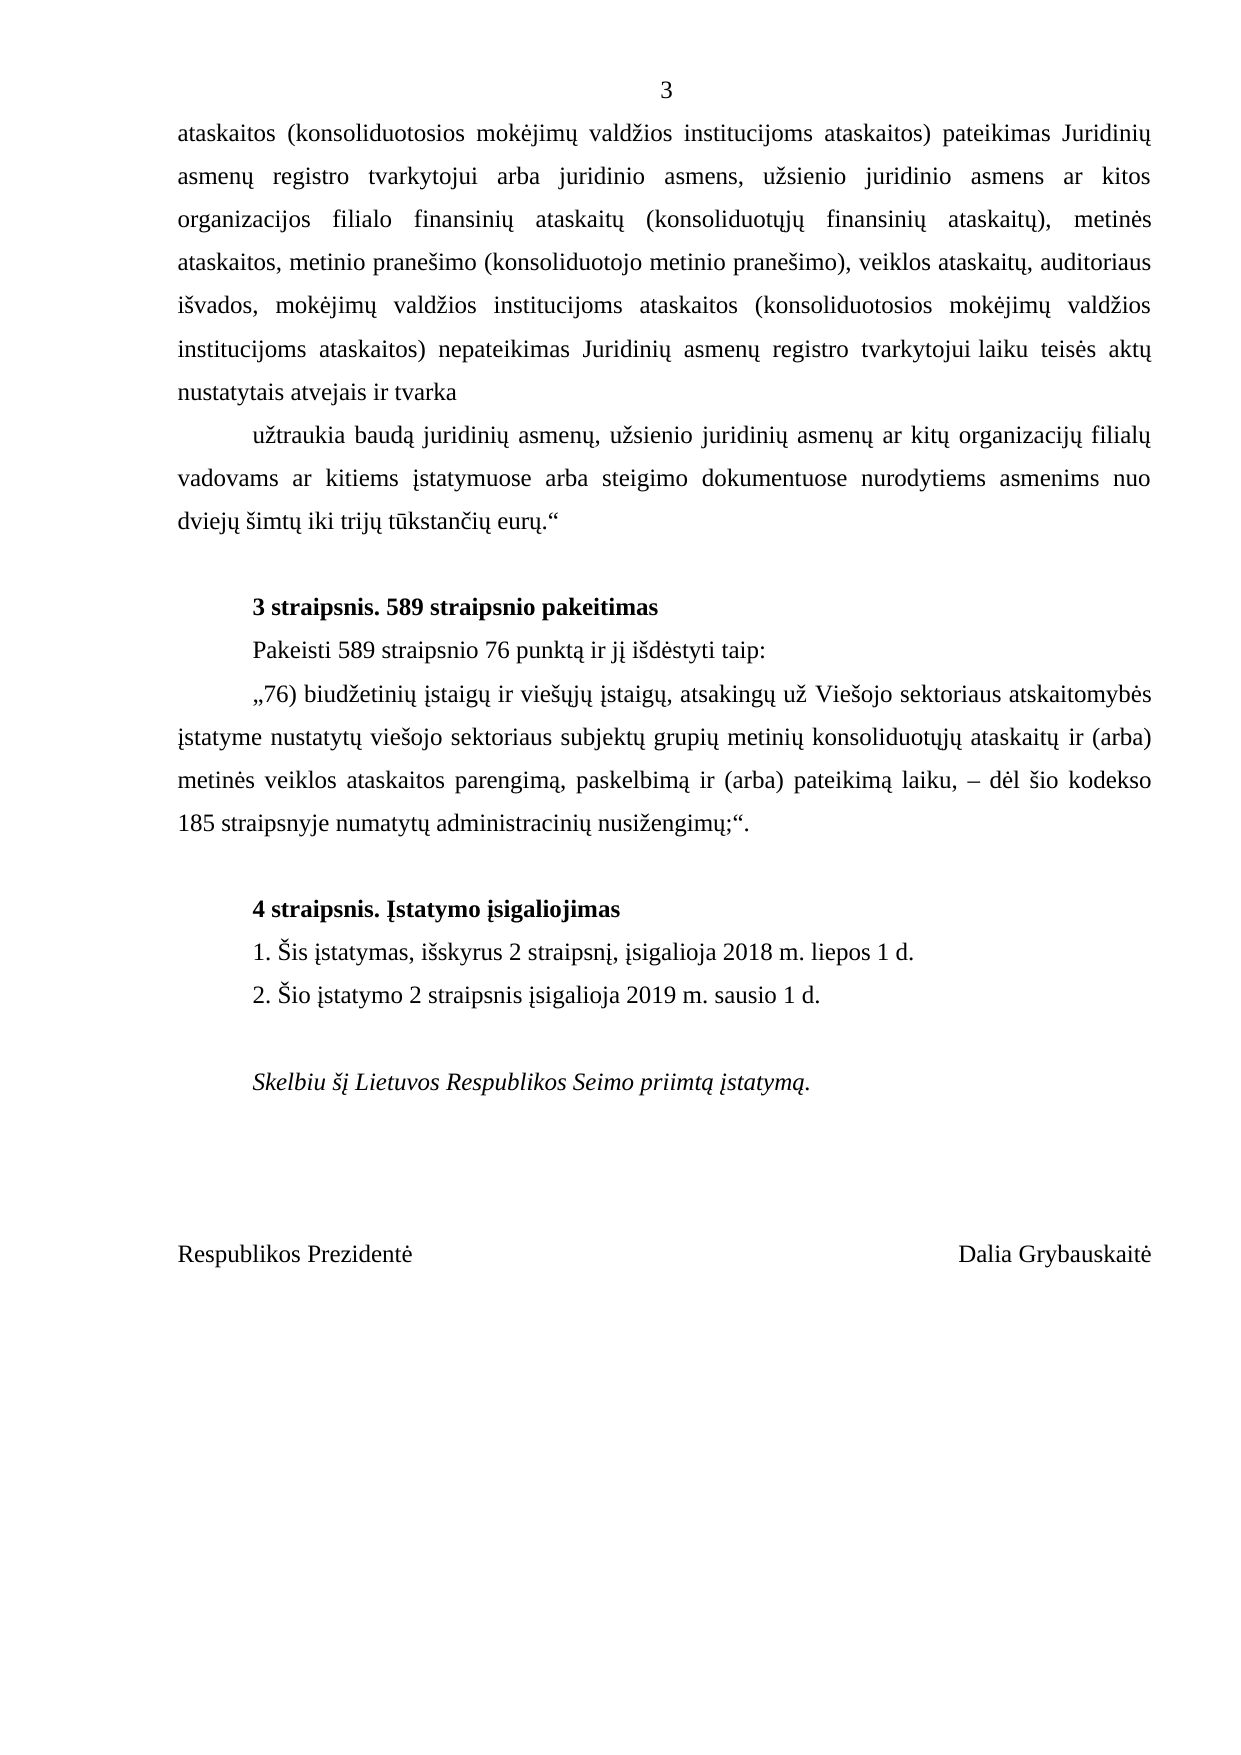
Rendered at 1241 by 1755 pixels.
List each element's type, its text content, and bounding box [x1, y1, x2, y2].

text 3 straipsnis. 589 straipsnio pakeitimas [177, 592, 1152, 621]
text Pakeisti 589 straipsnio 76 punktą ir jį išdėstyti taip: [177, 636, 1152, 664]
text 1. Šis įstatymas, išskyrus 2 straipsnį, įsigalioja 2018 m. liepos 1 d. [177, 937, 1152, 966]
text Respublikos Prezidentė Dalia Grybauskaitė [177, 1239, 1152, 1268]
text Skelbiu šį Lietuvos Respublikos Seimo priimtą įstatymą. [177, 1067, 1152, 1096]
text ataskaitos (konsoliduotosios mokėjimų valdžios institucijoms ataskaitos) pateikimas Juridinių asmenų registro tvarkytojui arba juridinio asmens, užsienio juridinio asmens ar kitos organizacijos filialo finansinių ataskaitų (konsoliduotųjų finansinių ataskaitų), metinės ataskaitos, metinio pranešimo (konsoliduotojo metinio pranešimo), veiklos ataskaitų, auditoriaus išvados, mokėjimų valdžios institucijoms ataskaitos (konsoliduotosios mokėjimų valdžios institucijoms ataskaitos) nepateikimas Juridinių asmenų registro tvarkytojui laiku teisės aktų nustatytais atvejais ir tvarka [177, 118, 1152, 406]
text „76) biudžetinių įstaigų ir viešųjų įstaigų, atsakingų už Viešojo sektoriaus atskaitomybės įstatyme nustatytų viešojo sektoriaus subjektų grupių metinių konsoliduotųjų ataskaitų ir (arba) metinės veiklos ataskaitos parengimą, paskelbimą ir (arba) pateikimą laiku, – dėl šio kodekso 185 straipsnyje numatytų administracinių nusižengimų;“. [177, 679, 1152, 837]
text užtraukia baudą juridinių asmenų, užsienio juridinių asmenų ar kitų organizacijų filialų vadovams ar kitiems įstatymuose arba steigimo dokumentuose nurodytiems asmenims nuo dviejų šimtų iki trijų tūkstančių eurų.“ [177, 420, 1152, 535]
text 4 straipsnis. Įstatymo įsigaliojimas [177, 894, 1152, 923]
text 2. Šio įstatymo 2 straipsnis įsigalioja 2019 m. sausio 1 d. [177, 981, 1152, 1009]
